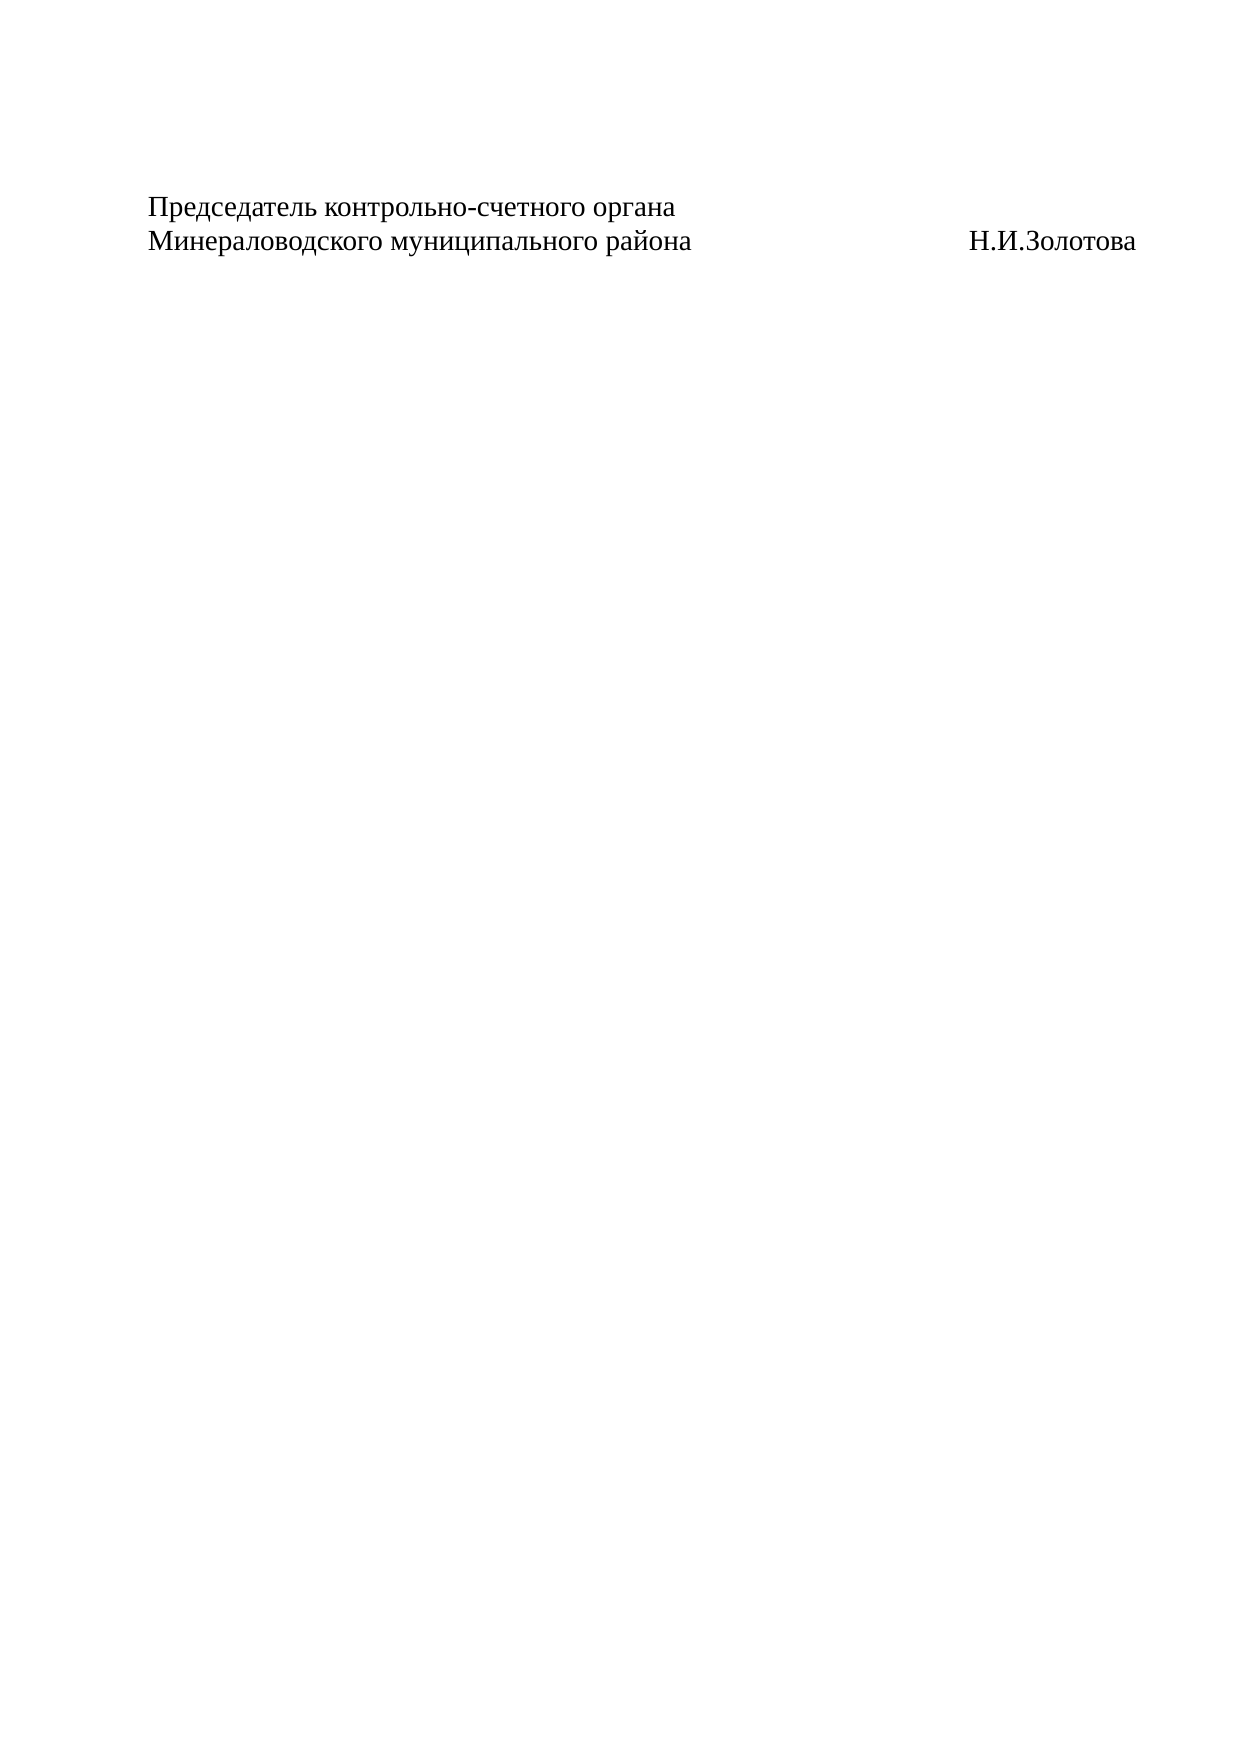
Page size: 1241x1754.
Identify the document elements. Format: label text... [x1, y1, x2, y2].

text Минераловодского муниципального района Н.И.Золотова [148, 223, 1152, 256]
text Председатель контрольно-счетного органа [148, 189, 1152, 223]
